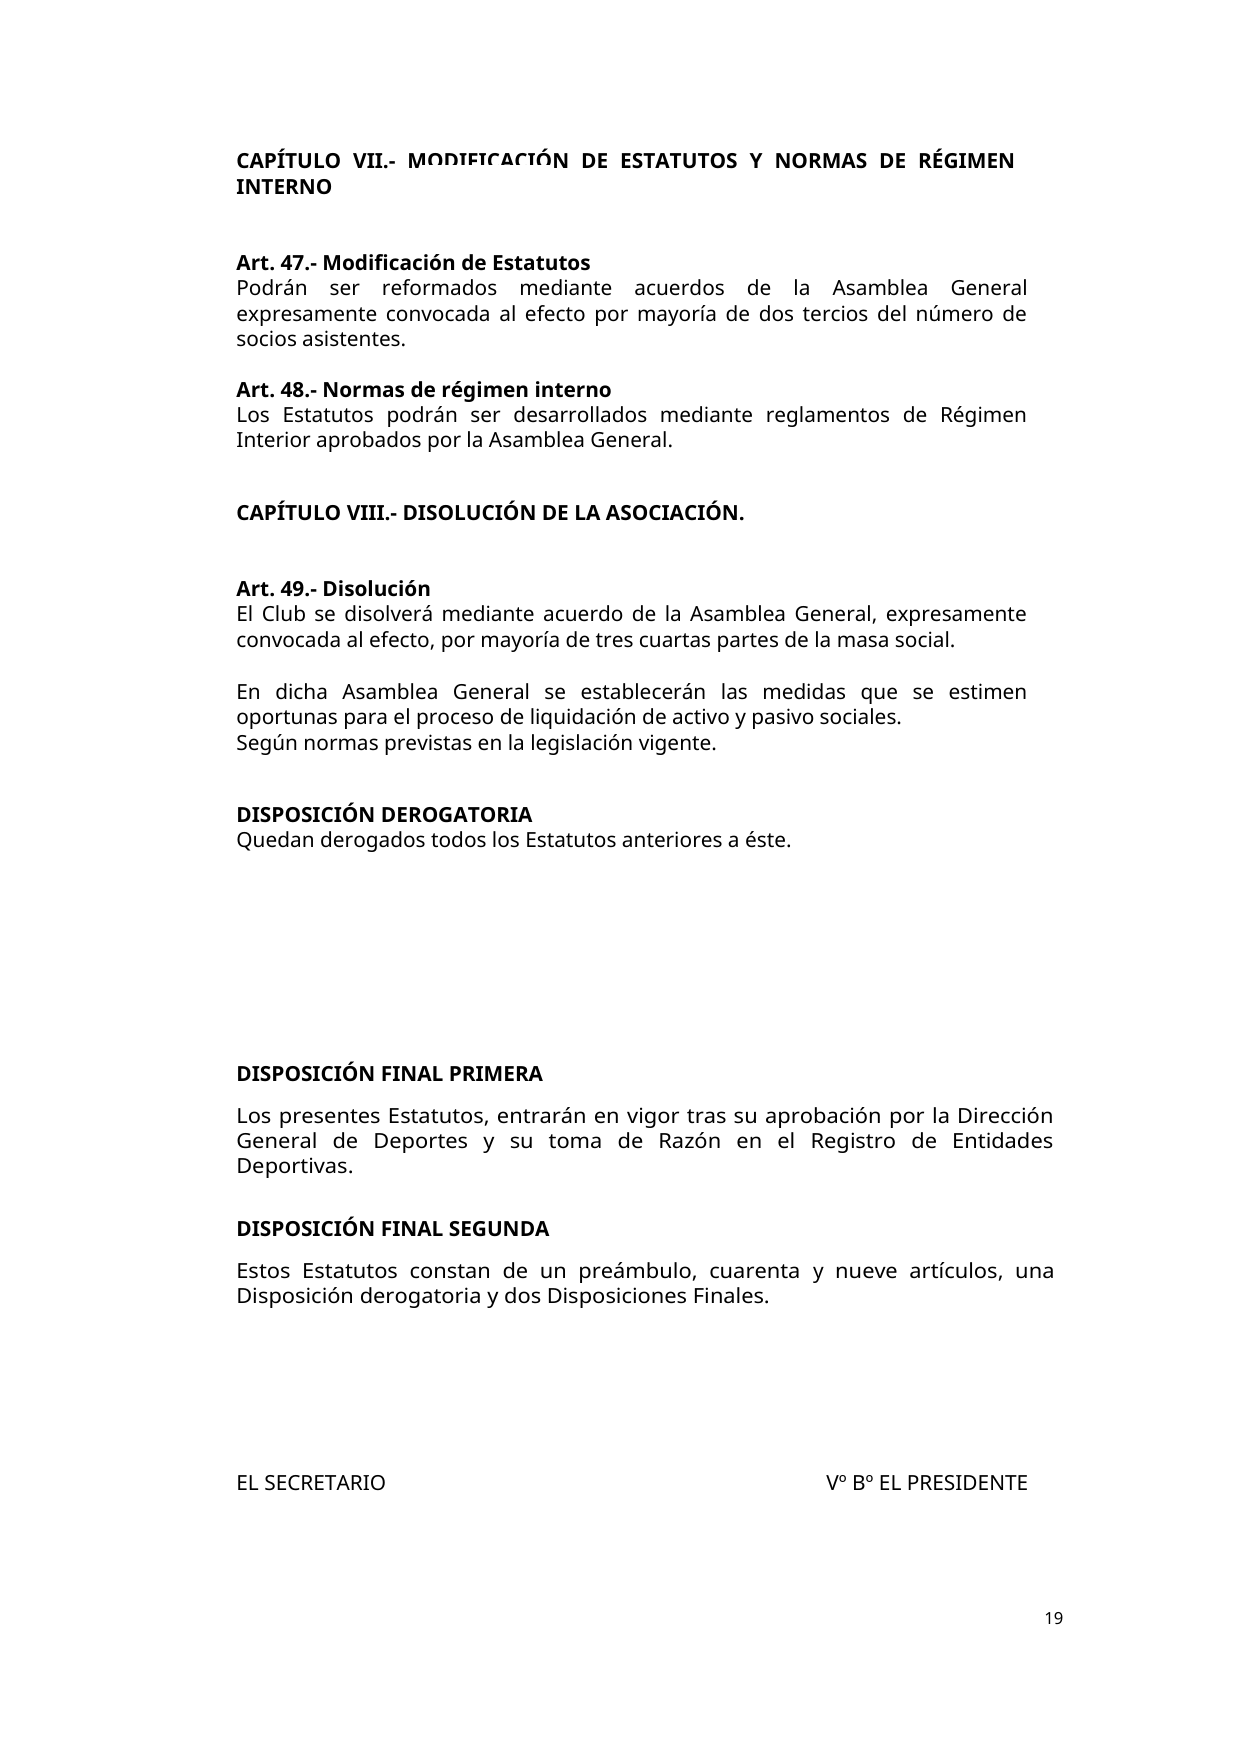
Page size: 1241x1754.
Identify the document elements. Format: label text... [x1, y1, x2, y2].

text EL SECRETARIO Vº Bº EL PRESIDENTE [236, 1468, 1054, 1497]
text Art. 48.- Normas de régimen interno [236, 377, 1028, 402]
text Podrán ser reformados mediante acuerdos de la Asamblea General expresamente convocada al efecto por mayoría de dos tercios del número de socios asistentes. [236, 276, 1028, 352]
text Según normas previstas en la legislación vigente. [236, 729, 1028, 755]
text Art. 49.- Disolución [236, 576, 1028, 601]
text Los Estatutos podrán ser desarrollados mediante reglamentos de Régimen Interior aprobados por la Asamblea General. [236, 402, 1028, 452]
text Estos Estatutos constan de un preámbulo, cuarenta y nueve artículos, una Disposición derogatoria y dos Disposiciones Finales. [236, 1258, 1054, 1308]
text En dicha Asamblea General se establecerán las medidas que se estimen oportunas para el proceso de liquidación de activo y pasivo sociales. [236, 679, 1028, 729]
text DISPOSICIÓN FINAL SEGUNDA [236, 1217, 1054, 1241]
text DISPOSICIÓN FINAL PRIMERA [236, 1062, 1054, 1086]
text Quedan derogados todos los Estatutos anteriores a éste. [236, 827, 1028, 852]
text CAPÍTULO VIII.- DISOLUCIÓN DE LA ASOCIACIÓN. [236, 500, 1028, 525]
text CAPÍTULO VII.- MODIFICACIÓN DE ESTATUTOS Y NORMAS DE RÉGIMEN INTERNO [236, 148, 1028, 199]
text El Club se disolverá mediante acuerdo de la Asamblea General, expresamente convocada al efecto, por mayoría de tres cuartas partes de la masa social. [236, 601, 1028, 652]
text DISPOSICIÓN DEROGATORIA [236, 802, 1028, 827]
text Los presentes Estatutos, entrarán en vigor tras su aprobación por la Dirección General de Deportes y su toma de Razón en el Registro de Entidades Deportivas. [236, 1103, 1054, 1178]
text Art. 47.- Modificación de Estatutos [236, 251, 1028, 276]
